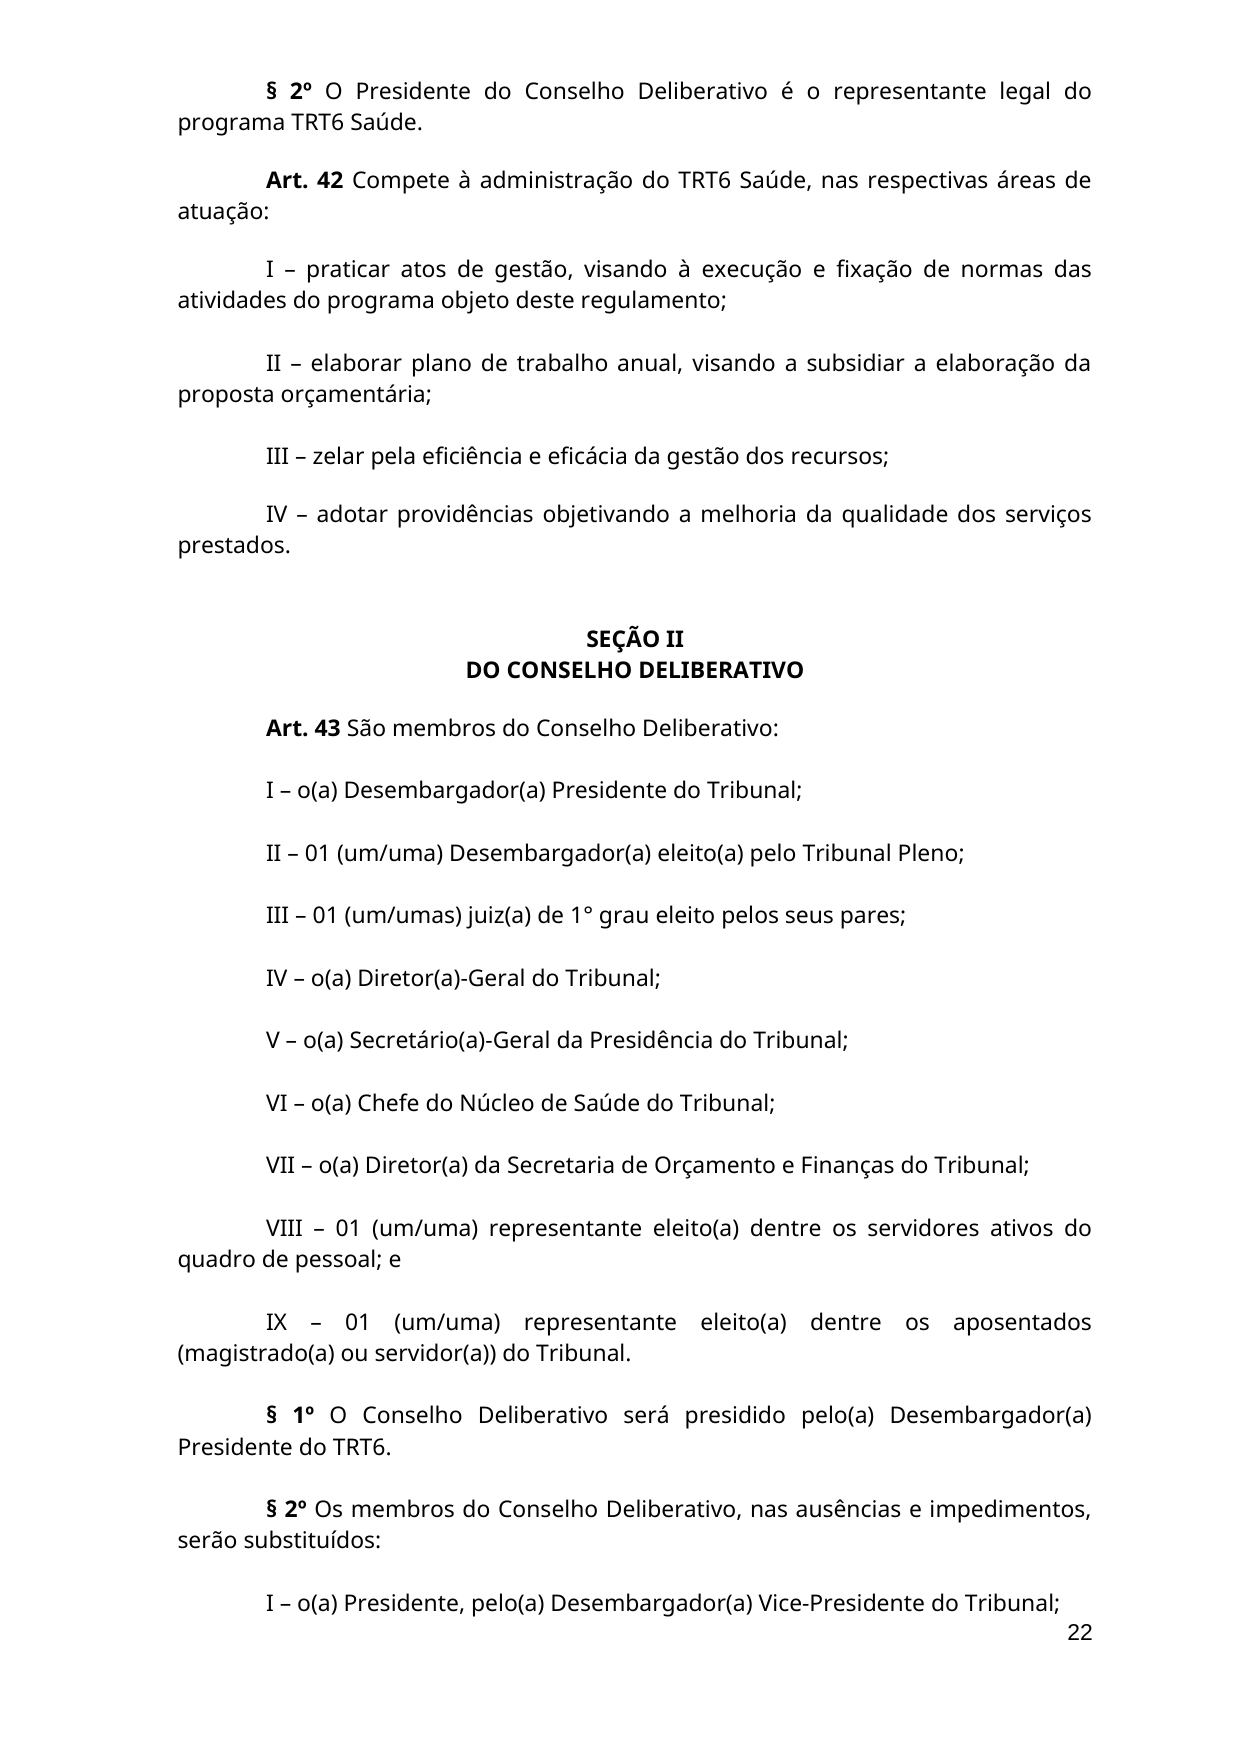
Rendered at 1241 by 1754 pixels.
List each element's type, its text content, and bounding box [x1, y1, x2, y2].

text Art. 42 Compete à administração do TRT6 Saúde, nas respectivas áreas de atuação: [177, 164, 1092, 226]
text SEÇÃO II DO CONSELHO DELIBERATIVO [177, 592, 1092, 712]
text III – zelar pela eficiência e eficácia da gestão dos recursos; [177, 440, 1092, 471]
text IX – 01 (um/uma) representante eleito(a) dentre os aposentados (magistrado(a) ou servidor(a)) do Tribunal. [177, 1305, 1092, 1368]
text V – o(a) Secretário(a)-Geral da Presidência do Tribunal; [177, 1024, 1092, 1055]
text § 2º O Presidente do Conselho Deliberativo é o representante legal do programa TRT6 Saúde. [177, 75, 1092, 137]
text VI – o(a) Chefe do Núcleo de Saúde do Tribunal; [177, 1087, 1092, 1118]
text § 2º Os membros do Conselho Deliberativo, nas ausências e impedimentos, serão substituídos: [177, 1493, 1092, 1555]
text IV – adotar providências objetivando a melhoria da qualidade dos serviços prestados. [177, 498, 1092, 560]
text II – 01 (um/uma) Desembargador(a) eleito(a) pelo Tribunal Pleno; [177, 837, 1092, 868]
text IV – o(a) Diretor(a)-Geral do Tribunal; [177, 962, 1092, 993]
text VIII – 01 (um/uma) representante eleito(a) dentre os servidores ativos do quadro de pessoal; e [177, 1212, 1092, 1274]
text I – o(a) Presidente, pelo(a) Desembargador(a) Vice-Presidente do Tribunal; [177, 1587, 1092, 1618]
text III – 01 (um/umas) juiz(a) de 1° grau eleito pelos seus pares; [177, 899, 1092, 930]
text VII – o(a) Diretor(a) da Secretaria de Orçamento e Finanças do Tribunal; [177, 1149, 1092, 1180]
text II – elaborar plano de trabalho anual, visando a subsidiar a elaboração da proposta orçamentária; [177, 346, 1092, 409]
text Art. 43 São membros do Conselho Deliberativo: [177, 712, 1092, 743]
text § 1º O Conselho Deliberativo será presidido pelo(a) Desembargador(a) Presidente do TRT6. [177, 1399, 1092, 1462]
text I – praticar atos de gestão, visando à execução e fixação de normas das atividades do programa objeto deste regulamento; [177, 253, 1092, 315]
text I – o(a) Desembargador(a) Presidente do Tribunal; [177, 774, 1092, 805]
